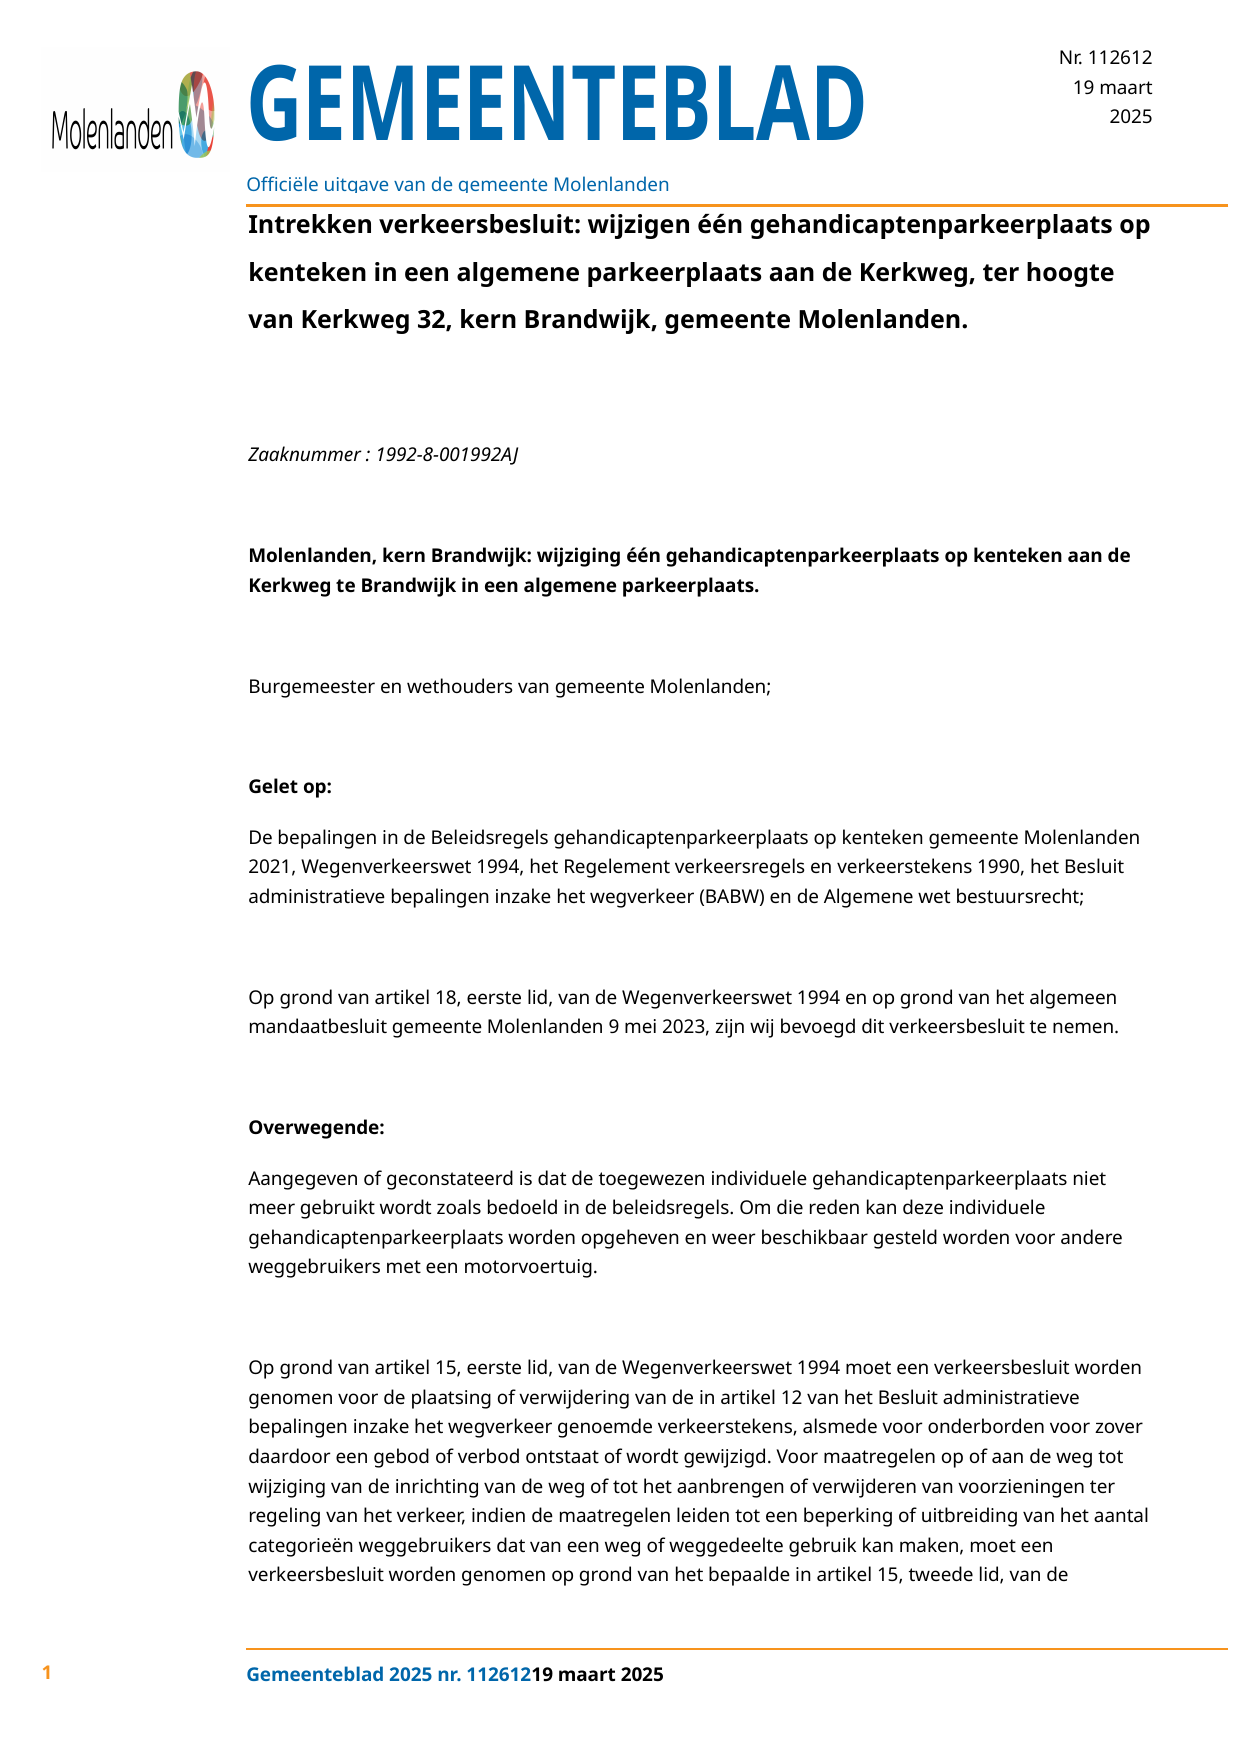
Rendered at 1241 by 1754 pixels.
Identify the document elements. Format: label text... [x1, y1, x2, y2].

text Op grond van artikel 18, eerste lid, van de Wegenverkeerswet 1994 en op grond van het algemeen mandaatbesluit gemeente Molenlanden 9 mei 2023, zijn wij bevoegd dit verkeersbesluit te nemen. [248, 984, 1152, 1039]
text De bepalingen in de Beleidsregels gehandicaptenparkeerplaats op kenteken gemeente Molenlanden 2021, Wegenverkeerswet 1994, het Regelement verkeersregels en verkeerstekens 1990, het Besluit administratieve bepalingen inzake het wegverkeer (BABW) en de Algemene wet bestuursrecht; [248, 824, 1152, 909]
text Aangegeven of geconstateerd is dat de toegewezen individuele gehandicaptenparkeerplaats niet meer gebruikt wordt zoals bedoeld in de beleidsregels. Om die reden kan deze individuele gehandicaptenparkeerplaats worden opgeheven en weer beschikbaar gesteld worden voor andere weggebruikers met een motorvoertuig. [248, 1165, 1152, 1279]
text Intrekken verkeersbesluit: wijzigen één gehandicaptenparkeerplaats op kenteken in een algemene parkeerplaats aan de Kerkweg, ter hoogte van Kerkweg 32, kern Brandwijk, gemeente Molenlanden. [248, 207, 1152, 336]
text Op grond van artikel 15, eerste lid, van de Wegenverkeerswet 1994 moet een verkeersbesluit worden genomen voor de plaatsing of verwijdering van de in artikel 12 van het Besluit administratieve bepalingen inzake het wegverkeer genoemde verkeerstekens, alsmede voor onderborden voor zover daardoor een gebod of verbod ontstaat of wordt gewijzigd. Voor maatregelen op of aan de weg tot wijziging van de inrichting van de weg of tot het aanbrengen of verwijderen van voorzieningen ter regeling van het verkeer, indien de maatregelen leiden tot een beperking of uitbreiding van het aantal categorieën weggebruikers dat van een weg of weggedeelte gebruik kan maken, moet een verkeersbesluit worden genomen op grond van het bepaalde in artikel 15, tweede lid, van de [248, 1354, 1152, 1587]
text Burgemeester en wethouders van gemeente Molenlanden; [248, 673, 1152, 699]
text Zaaknummer : 1992-8-001992AJ [248, 442, 1152, 467]
picture [41, 47, 231, 172]
text Gelet op: [248, 774, 1152, 799]
text Overwegende: [248, 1114, 1152, 1140]
text Molenlanden, kern Brandwijk: wijziging één gehandicaptenparkeerplaats op kenteken aan de Kerkweg te Brandwijk in een algemene parkeerplaats. [248, 542, 1152, 598]
